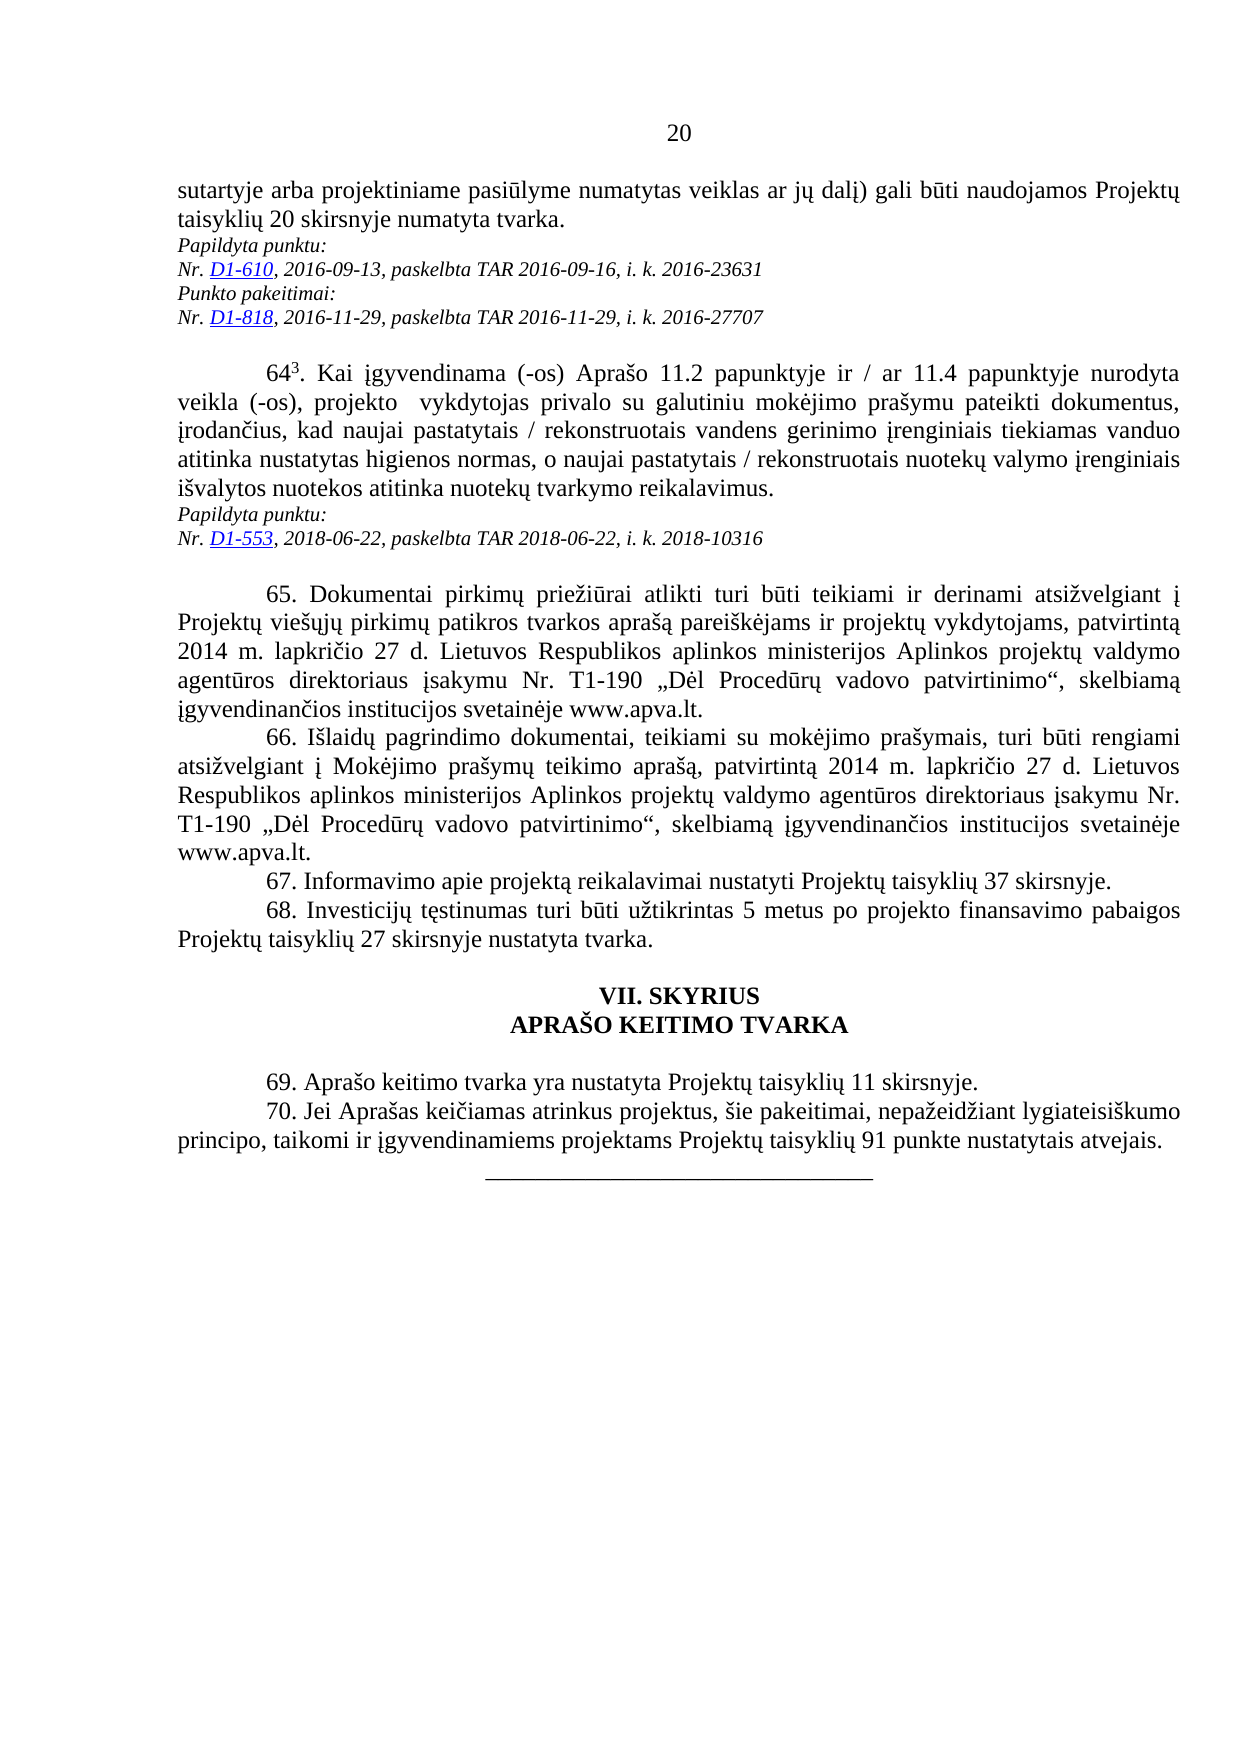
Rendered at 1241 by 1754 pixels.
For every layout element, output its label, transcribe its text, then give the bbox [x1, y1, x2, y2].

text 69. Aprašo keitimo tvarka yra nustatyta Projektų taisyklių 11 skirsnyje. [177, 1067, 1181, 1096]
text APRAŠO KEITIMO TVARKA [177, 1010, 1181, 1039]
text 65. Dokumentai pirkimų priežiūrai atlikti turi būti teikiami ir derinami atsižvelgiant į Projektų viešųjų pirkimų patikros tvarkos aprašą pareiškėjams ir projektų vykdytojams, patvirtintą 2014 m. lapkričio 27 d. Lietuvos Respublikos aplinkos ministerijos Aplinkos projektų valdymo agentūros direktoriaus įsakymu Nr. T1-190 „Dėl Procedūrų vadovo patvirtinimo“, skelbiamą įgyvendinančios institucijos svetainėje www.apva.lt. [177, 579, 1181, 722]
text 68. Investicijų tęstinumas turi būti užtikrintas 5 metus po projekto finansavimo pabaigos Projektų taisyklių 27 skirsnyje nustatyta tvarka. [177, 895, 1181, 952]
text Papildyta punktu: [177, 233, 1181, 257]
text 70. Jei Aprašas keičiamas atrinkus projektus, šie pakeitimai, nepažeidžiant lygiateisiškumo principo, taikomi ir įgyvendinamiems projektams Projektų taisyklių 91 punkte nustatytais atvejais. [177, 1096, 1181, 1154]
text 67. Informavimo apie projektą reikalavimai nustatyti Projektų taisyklių 37 skirsnyje. [177, 866, 1181, 895]
text _______________________________ [177, 1154, 1181, 1182]
text VII. SKYRIUS [177, 981, 1181, 1010]
text 66. Išlaidų pagrindimo dokumentai, teikiami su mokėjimo prašymais, turi būti rengiami atsižvelgiant į Mokėjimo prašymų teikimo aprašą, patvirtintą 2014 m. lapkričio 27 d. Lietuvos Respublikos aplinkos ministerijos Aplinkos projektų valdymo agentūros direktoriaus įsakymu Nr. T1-190 „Dėl Procedūrų vadovo patvirtinimo“, skelbiamą įgyvendinančios institucijos svetainėje www.apva.lt. [177, 722, 1181, 866]
text Papildyta punktu: [177, 502, 1181, 526]
text Nr. D1-553, 2018-06-22, paskelbta TAR 2018-06-22, i. k. 2018-10316 [177, 526, 1181, 550]
text Nr. D1-818, 2016-11-29, paskelbta TAR 2016-11-29, i. k. 2016-27707 [177, 305, 1181, 329]
text sutartyje arba projektiniame pasiūlyme numatytas veiklas ar jų dalį) gali būti naudojamos Projektų taisyklių 20 skirsnyje numatyta tvarka. [177, 176, 1181, 233]
text 643. Kai įgyvendinama (-os) Aprašo 11.2 papunktyje ir / ar 11.4 papunktyje nurodyta veikla (-os), projekto vykdytojas privalo su galutiniu mokėjimo prašymu pateikti dokumentus, įrodančius, kad naujai pastatytais / rekonstruotais vandens gerinimo įrenginiais tiekiamas vanduo atitinka nustatytas higienos normas, o naujai pastatytais / rekonstruotais nuotekų valymo įrenginiais išvalytos nuotekos atitinka nuotekų tvarkymo reikalavimus. [177, 358, 1181, 502]
text Punkto pakeitimai: [177, 281, 1181, 305]
text Nr. D1-610, 2016-09-13, paskelbta TAR 2016-09-16, i. k. 2016-23631 [177, 257, 1181, 281]
